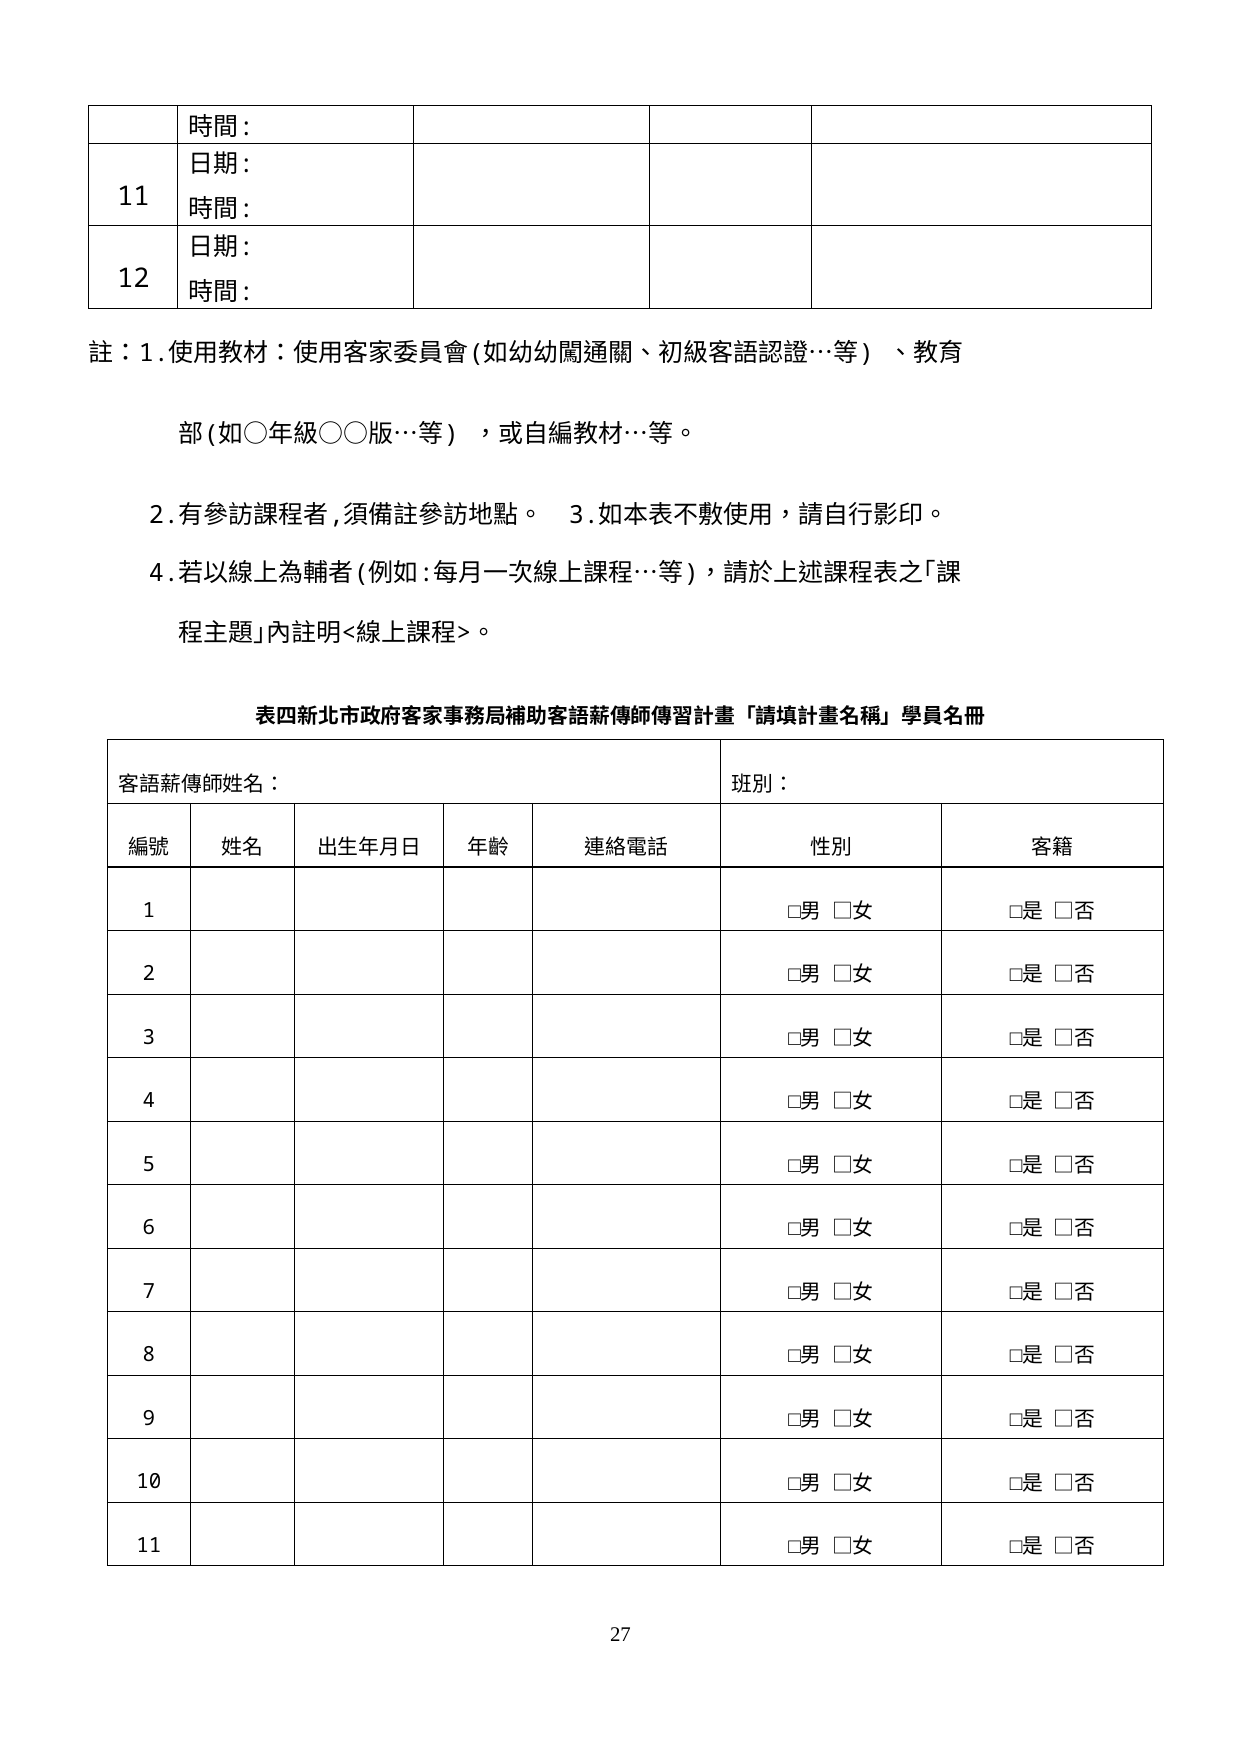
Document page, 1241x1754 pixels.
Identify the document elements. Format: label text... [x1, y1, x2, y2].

table_cell [295, 931, 443, 993]
table_cell [191, 1185, 294, 1248]
table_cell □男 □女 [721, 1312, 941, 1375]
table_cell [533, 1439, 720, 1502]
table_cell [295, 1312, 443, 1375]
table_cell [533, 1503, 720, 1565]
table_cell 3 [108, 995, 190, 1057]
table_cell □男 □女 [721, 1185, 941, 1248]
table_cell □男 □女 [721, 931, 941, 993]
table_cell [191, 1439, 294, 1502]
table_cell [650, 144, 811, 225]
table_cell □男 □女 [721, 995, 941, 1057]
table_cell □是 □否 [942, 1058, 1163, 1121]
table_cell [444, 1058, 532, 1121]
table_cell [191, 1249, 294, 1311]
table_cell □男 □女 [721, 1122, 941, 1184]
table_cell [533, 931, 720, 993]
table_cell 11 [89, 144, 177, 225]
table_cell □是 □否 [942, 1312, 1163, 1375]
table_cell 8 [108, 1312, 190, 1375]
table_cell [444, 1185, 532, 1248]
text 註：1.使用教材：使用客家委員會(如幼幼闖通關、初級客語認證…等) 、教育 [89, 309, 1152, 371]
table_cell [812, 144, 1151, 225]
table_cell [295, 868, 443, 930]
text 表四新北市政府客家事務局補助客語薪傳師傳習計畫「請填計畫名稱」學員名冊 [89, 672, 1152, 735]
table_cell 9 [108, 1376, 190, 1438]
table_cell 姓名 [191, 804, 294, 866]
table_cell [444, 1312, 532, 1375]
table_cell [533, 995, 720, 1057]
table_cell [650, 226, 811, 308]
table_cell 12 [89, 226, 177, 308]
text 部(如○年級○○版…等) ，或自編教材…等。 [89, 390, 1152, 452]
table_cell □男 □女 [721, 1439, 941, 1502]
table_cell [533, 1122, 720, 1184]
table_header 班別： [721, 740, 1163, 803]
table_cell [533, 1249, 720, 1311]
table_cell [89, 106, 177, 142]
table_cell 1 [108, 868, 190, 930]
table_header 客語薪傳師姓名： [108, 740, 720, 803]
table_cell 出生年月日 [295, 804, 443, 866]
table_cell 日期: 時間: [178, 226, 413, 308]
table_cell [295, 1439, 443, 1502]
table_cell 性別 [721, 804, 941, 866]
table_cell □是 □否 [942, 1439, 1163, 1502]
table_cell [191, 868, 294, 930]
table_cell 時間: [178, 106, 413, 142]
table_cell 連絡電話 [533, 804, 720, 866]
table_cell [533, 1058, 720, 1121]
table_cell 7 [108, 1249, 190, 1311]
table_cell [295, 1122, 443, 1184]
table_cell [414, 106, 649, 142]
table_cell 2 [108, 931, 190, 993]
table_cell [191, 1312, 294, 1375]
table_cell [812, 106, 1151, 142]
table_cell 10 [108, 1439, 190, 1502]
table_cell [444, 931, 532, 993]
table_cell 日期: 時間: [178, 144, 413, 225]
table_cell [533, 1312, 720, 1375]
table_cell [295, 1185, 443, 1248]
text 2.有參訪課程者,須備註參訪地點。 3.如本表不敷使用，請自行影印。 [89, 471, 1152, 534]
table_cell 11 [108, 1503, 190, 1565]
table_cell □是 □否 [942, 995, 1163, 1057]
table_cell [295, 1058, 443, 1121]
table_cell □是 □否 [942, 868, 1163, 930]
table_cell [191, 1122, 294, 1184]
text 程主題｣內註明<線上課程>。 [89, 612, 1152, 649]
table_cell [414, 144, 649, 225]
table_cell [444, 1122, 532, 1184]
table_cell □是 □否 [942, 1185, 1163, 1248]
table_cell [533, 1185, 720, 1248]
table_cell □男 □女 [721, 868, 941, 930]
table_cell [191, 931, 294, 993]
table_cell [295, 1249, 443, 1311]
table_cell [191, 1503, 294, 1565]
table_cell □男 □女 [721, 1503, 941, 1565]
table_cell [444, 995, 532, 1057]
table_cell □男 □女 [721, 1058, 941, 1121]
table_cell [444, 1503, 532, 1565]
table_cell [444, 1249, 532, 1311]
table_cell [533, 1376, 720, 1438]
table_cell [444, 868, 532, 930]
table_cell 5 [108, 1122, 190, 1184]
table_cell [444, 1439, 532, 1502]
table_cell □男 □女 [721, 1249, 941, 1311]
table_cell □是 □否 [942, 931, 1163, 993]
table_cell 年齡 [444, 804, 532, 866]
table_cell [191, 1376, 294, 1438]
table_cell 編號 [108, 804, 190, 866]
table_cell 客籍 [942, 804, 1163, 866]
table_cell [295, 1503, 443, 1565]
table_cell 6 [108, 1185, 190, 1248]
table_cell □是 □否 [942, 1376, 1163, 1438]
table_cell [444, 1376, 532, 1438]
table_cell □男 □女 [721, 1376, 941, 1438]
table_cell [191, 995, 294, 1057]
table_cell [533, 868, 720, 930]
table_cell [295, 1376, 443, 1438]
table_cell □是 □否 [942, 1503, 1163, 1565]
table_cell [812, 226, 1151, 308]
table_cell [650, 106, 811, 142]
table_cell [414, 226, 649, 308]
table_cell [191, 1058, 294, 1121]
table_cell □是 □否 [942, 1122, 1163, 1184]
table_cell □是 □否 [942, 1249, 1163, 1311]
text 4.若以線上為輔者(例如:每月一次線上課程…等)，請於上述課程表之｢課 [89, 552, 1152, 589]
table_cell 4 [108, 1058, 190, 1121]
table_cell [295, 995, 443, 1057]
